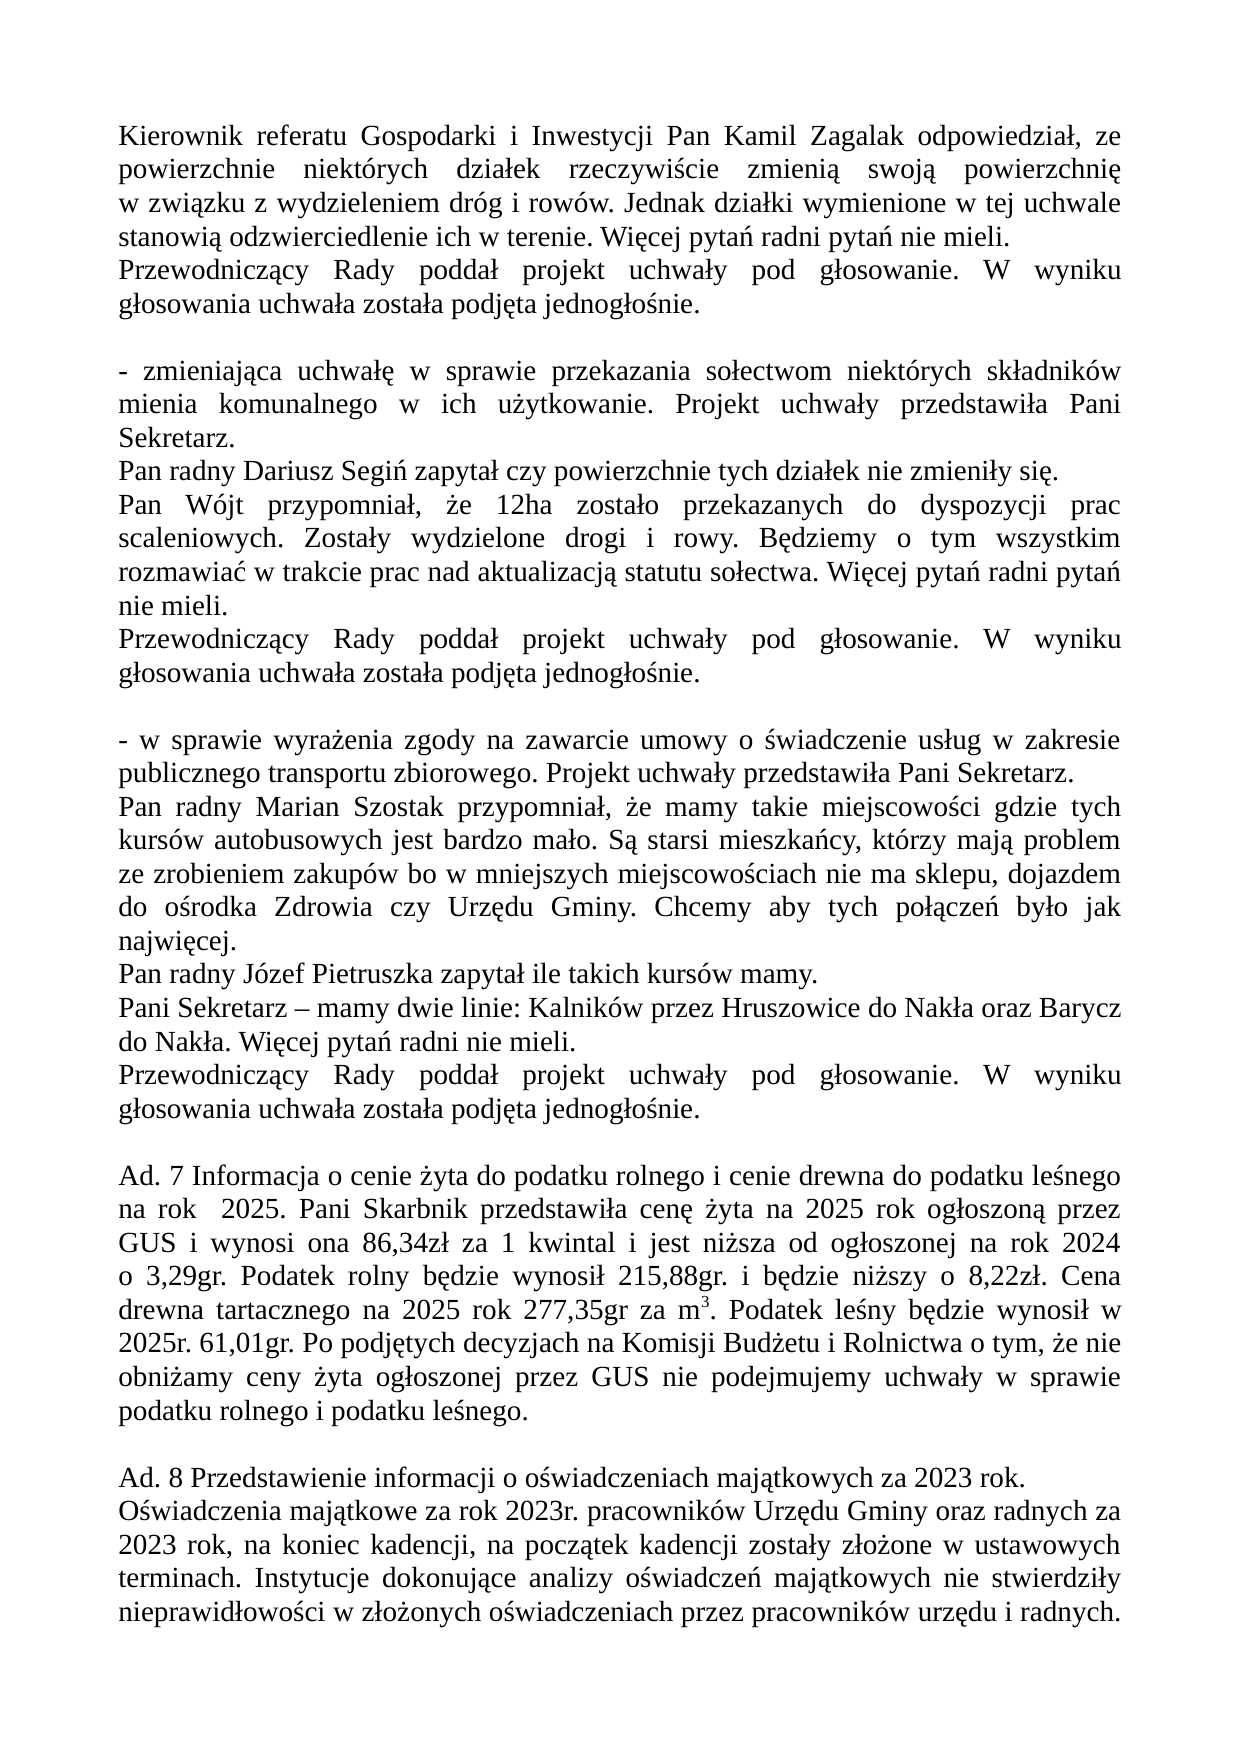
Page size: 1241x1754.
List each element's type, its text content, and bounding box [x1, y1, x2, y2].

text Oświadczenia majątkowe za rok 2023r. pracowników Urzędu Gminy oraz radnych za 2023 rok, na koniec kadencji, na początek kadencji zostały złożone w ustawowych terminach. Instytucje dokonujące analizy oświadczeń majątkowych nie stwierdziły nieprawidłowości w złożonych oświadczeniach przez pracowników urzędu i radnych. [118, 1493, 1122, 1627]
text Pan radny Józef Pietruszka zapytał ile takich kursów mamy. [118, 957, 1122, 990]
text Ad. 7 Informacja o cenie żyta do podatku rolnego i cenie drewna do podatku leśnego na rok 2025. Pani Skarbnik przedstawiła cenę żyta na 2025 rok ogłoszoną przez GUS i wynosi ona 86,34zł za 1 kwintal i jest niższa od ogłoszonej na rok 2024 o 3,29gr. Podatek rolny będzie wynosił 215,88gr. i będzie niższy o 8,22zł. Cena drewna tartacznego na 2025 rok 277,35gr za m3. Podatek leśny będzie wynosił w 2025r. 61,01gr. Po podjętych decyzjach na Komisji Budżetu i Rolnictwa o tym, że nie obniżamy ceny żyta ogłoszonej przez GUS nie podejmujemy uchwały w sprawie podatku rolnego i podatku leśnego. [118, 1158, 1122, 1426]
text Pan radny Marian Szostak przypomniał, że mamy takie miejscowości gdzie tych kursów autobusowych jest bardzo mało. Są starsi mieszkańcy, którzy mają problem ze zrobieniem zakupów bo w mniejszych miejscowościach nie ma sklepu, dojazdem do ośrodka Zdrowia czy Urzędu Gminy. Chcemy aby tych połączeń było jak najwięcej. [118, 789, 1122, 957]
text Kierownik referatu Gospodarki i Inwestycji Pan Kamil Zagalak odpowiedział, ze powierzchnie niektórych działek rzeczywiście zmienią swoją powierzchnię w związku z wydzieleniem dróg i rowów. Jednak działki wymienione w tej uchwale stanowią odzwierciedlenie ich w terenie. Więcej pytań radni pytań nie mieli. [118, 118, 1122, 252]
text Pani Sekretarz – mamy dwie linie: Kalników przez Hruszowice do Nakła oraz Barycz do Nakła. Więcej pytań radni nie mieli. [118, 990, 1122, 1057]
text - w sprawie wyrażenia zgody na zawarcie umowy o świadczenie usług w zakresie publicznego transportu zbiorowego. Projekt uchwały przedstawiła Pani Sekretarz. [118, 722, 1122, 789]
text Przewodniczący Rady poddał projekt uchwały pod głosowanie. W wyniku głosowania uchwała została podjęta jednogłośnie. [118, 621, 1122, 688]
text Ad. 8 Przedstawienie informacji o oświadczeniach majątkowych za 2023 rok. [118, 1460, 1122, 1493]
text Przewodniczący Rady poddał projekt uchwały pod głosowanie. W wyniku głosowania uchwała została podjęta jednogłośnie. [118, 252, 1122, 319]
text Przewodniczący Rady poddał projekt uchwały pod głosowanie. W wyniku głosowania uchwała została podjęta jednogłośnie. [118, 1057, 1122, 1124]
text Pan radny Dariusz Segiń zapytał czy powierzchnie tych działek nie zmieniły się. [118, 453, 1122, 487]
text Pan Wójt przypomniał, że 12ha zostało przekazanych do dyspozycji prac scaleniowych. Zostały wydzielone drogi i rowy. Będziemy o tym wszystkim rozmawiać w trakcie prac nad aktualizacją statutu sołectwa. Więcej pytań radni pytań nie mieli. [118, 487, 1122, 621]
text - zmieniająca uchwałę w sprawie przekazania sołectwom niektórych składników mienia komunalnego w ich użytkowanie. Projekt uchwały przedstawiła Pani Sekretarz. [118, 353, 1122, 453]
